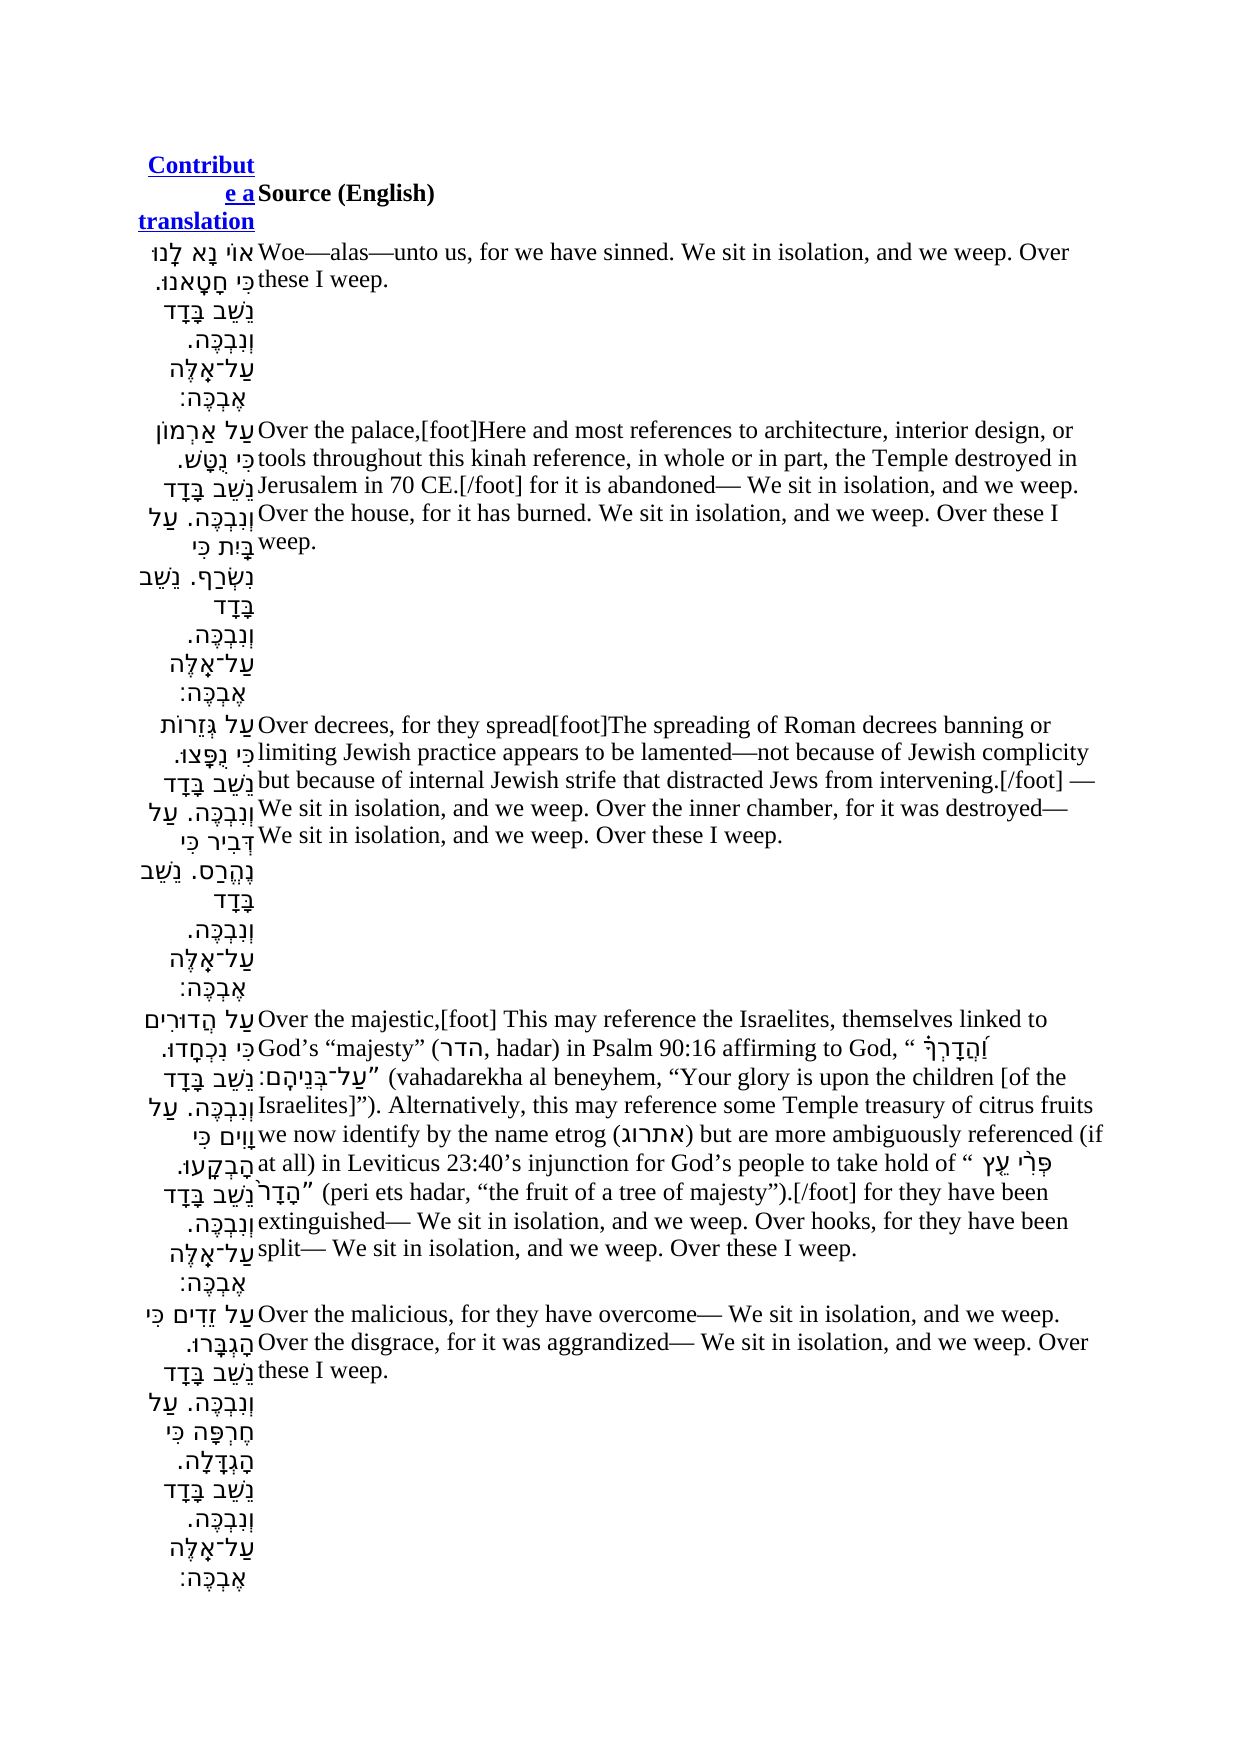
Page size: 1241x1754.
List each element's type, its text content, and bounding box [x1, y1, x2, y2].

table_cell אוֹי נָא לָֽנוּ כִּי חָטָֽאנוּ. נֵשֵׁב בָּדָד וְנִבְכֶּה. עַל־אֵֽלֶּה אֶבְכֶּה׃ [135, 236, 256, 414]
table_cell Over decrees, for they spread[foot]The spreading of Roman decrees banning or limiting Jewish practice appears to be lamented—not because of Jewish complicity but because of internal Jewish strife that distracted Jews from intervening.[/foot] — We sit in isolation, and we weep. Over the inner chamber, for it was destroyed— We sit in isolation, and we weep. Over these I weep. [256, 709, 1105, 1004]
table_cell עַל הֲדוּרִים כִּי נִכְחָֽדוּ. נֵשֵׁב בָּדָד וְנִבְכֶּה. עַל וָוִים כִּי הָבְקָֽעוּ. נֵשֵׁב בָּדָד וְנִבְכֶּה. עַל־אֵֽלֶּה אֶבְכֶּה׃ [135, 1004, 256, 1299]
table_cell עַל זֵדִים כִּי הָגְבָּֽרוּ. נֵשֵׁב בָּדָד וְנִבְכֶּה. עַל חֶרְפָּה כִּי הָגְדָּֽלָה. נֵשֵׁב בָּדָד וְנִבְכֶּה. עַל־אֵֽלֶּה אֶבְכֶּה׃ [135, 1299, 256, 1593]
table_cell Over the majestic,[foot] This may reference the Israelites, themselves linked to God’s “majesty” (הדר, hadar) in Psalm 90:16 affirming to God, “וַ֝הֲדָרְךָ֗ עַל־בְּנֵיהֶֽם׃” (vahadarekha al beneyhem, “Your glory is upon the children [of the Israelites]”). Alternatively, this may reference some Temple treasury of citrus fruits we now identify by the name etrog (אתרוג) but are more ambiguously referenced (if at all) in Leviticus 23:40’s injunction for God’s people to take hold of “פְּרִ֨י עֵ֤ץ הָדָר֙” (peri ets hadar, “the fruit of a tree of majesty”).[/foot] for they have been extinguished— We sit in isolation, and we weep. Over hooks, for they have been split— We sit in isolation, and we weep. Over these I weep. [256, 1004, 1105, 1299]
table_cell Over the palace,[foot]Here and most references to architecture, interior design, or tools throughout this kinah reference, in whole or in part, the Temple destroyed in Jerusalem in 70 CE.[/foot] for it is abandoned— We sit in isolation, and we weep. Over the house, for it has burned. We sit in isolation, and we weep. Over these I weep. [256, 414, 1105, 709]
table_cell עַל אַרְמוֹן כִּי נֻטָּשׁ. נֵשֵׁב בָּדָד וְנִבְכֶּה. עַל בַּֽיִת כִּי נִשְׂרַף. נֵשֵׁב בָּדָד וְנִבְכֶּה. עַל־אֵֽלֶּה אֶבְכֶּה׃ [135, 414, 256, 709]
table_cell עַל גְּזֵרוֹת כִּי נֻפָּֽצוּ. נֵשֵׁב בָּדָד וְנִבְכֶּה. עַל דְּבִיר כִּי נֶהֱרַס. נֵשֵׁב בָּדָד וְנִבְכֶּה. עַל־אֵֽלֶּה אֶבְכֶּה׃ [135, 709, 256, 1004]
table_header Source (English) [256, 150, 1105, 236]
table_cell Over the malicious, for they have overcome— We sit in isolation, and we weep. Over the disgrace, for it was aggrandized— We sit in isolation, and we weep. Over these I weep. [256, 1299, 1105, 1593]
table_header Contribute a translation [135, 150, 256, 236]
table_cell Woe—alas—unto us, for we have sinned. We sit in isolation, and we weep. Over these I weep. [256, 236, 1105, 414]
